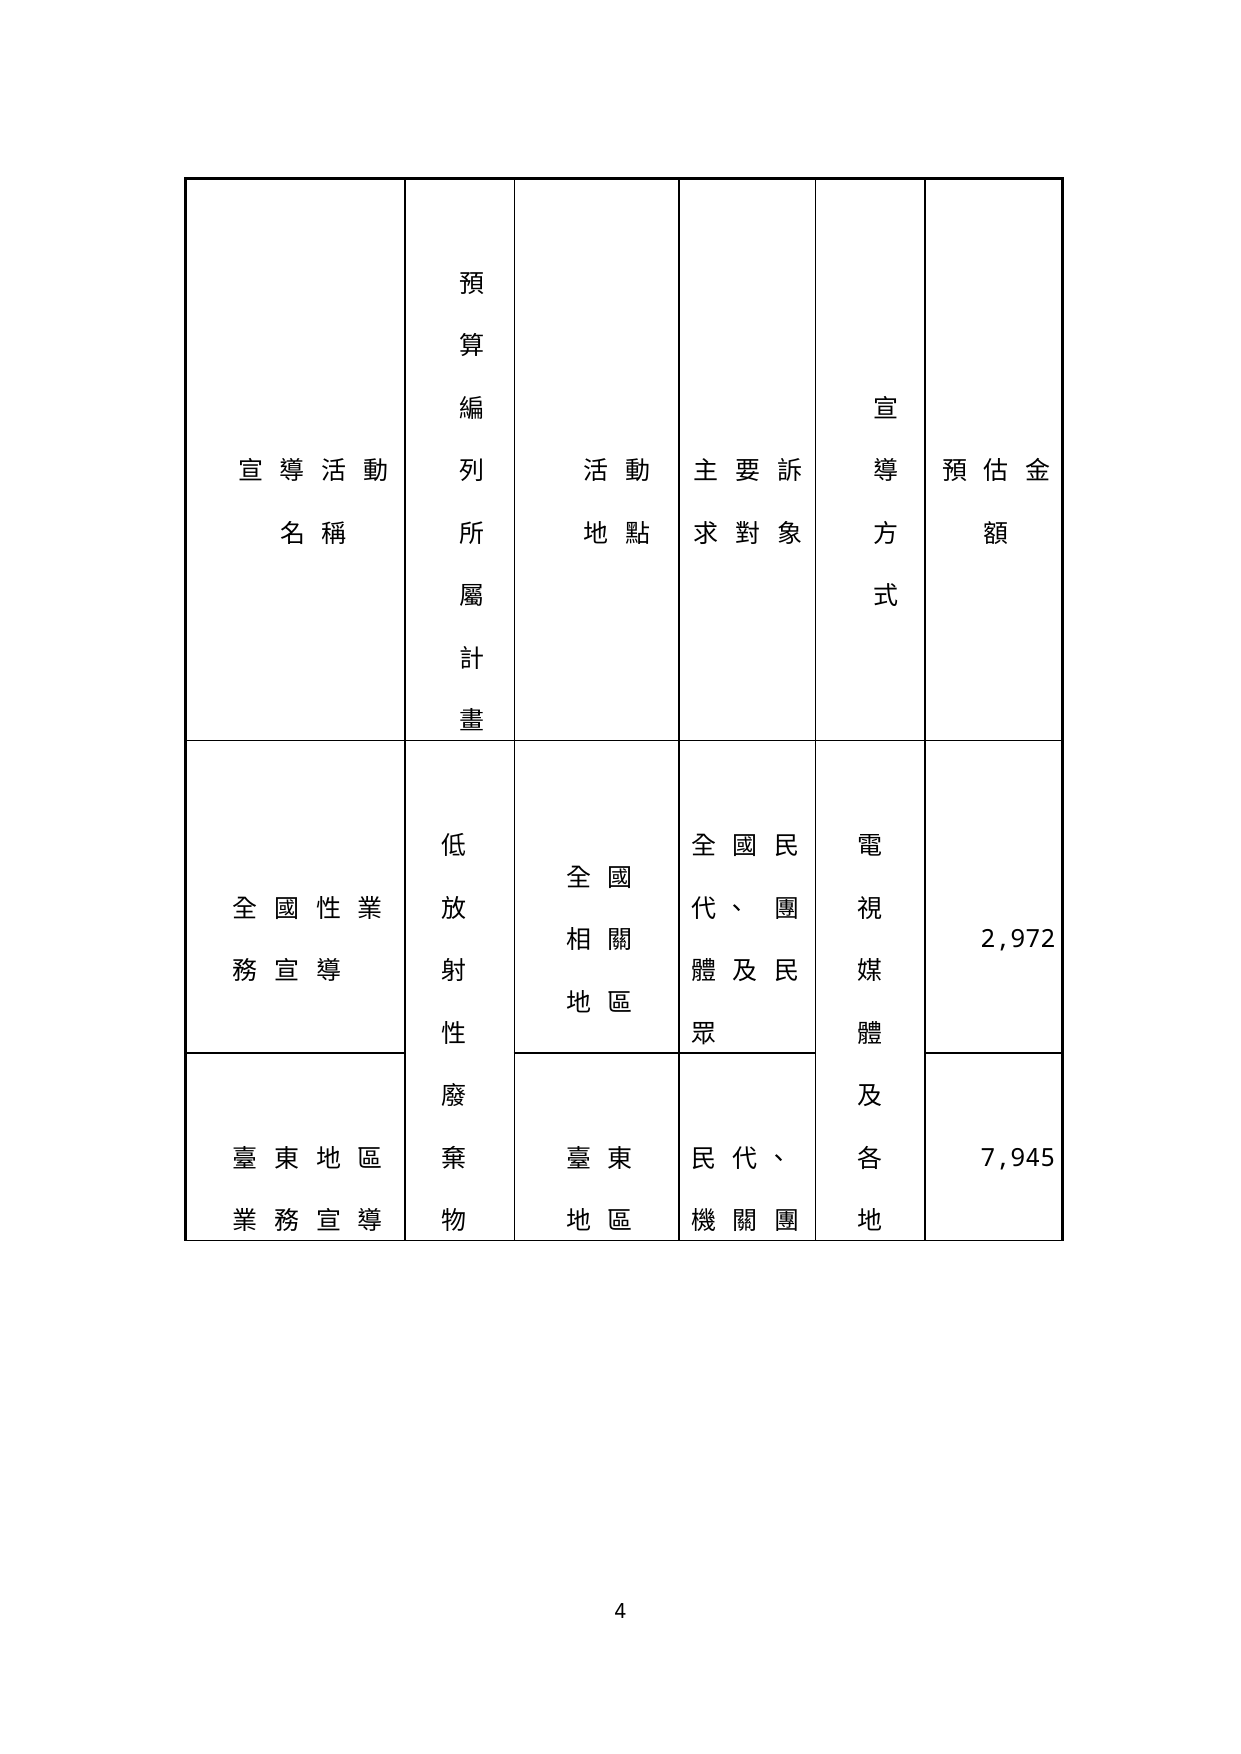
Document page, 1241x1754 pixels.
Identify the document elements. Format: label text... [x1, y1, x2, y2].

table_cell 2,972 [926, 741, 1061, 1052]
table_cell 民代、機關團 [680, 1054, 815, 1240]
table_cell 全國性業務宣導 [187, 741, 404, 1052]
table_cell 電視媒體及各地方溝通說明會等 [816, 741, 924, 1240]
table_header 預算編列 所屬計畫 [406, 180, 514, 740]
table_header 主要訴求對象 [680, 180, 815, 740]
table_header 宣導活動 名稱 [187, 180, 404, 740]
table_cell 低放射性廢棄物最終處置場選址公投溝通工作 [406, 741, 514, 1240]
table_cell 臺東地區業務宣導 [187, 1054, 404, 1240]
table_cell 全國相關地區 [515, 741, 678, 1052]
table_header 預估金額 [926, 180, 1061, 740]
table_header 宣導方式 [816, 180, 924, 740]
table_cell 7,945 [926, 1054, 1061, 1240]
table_header 活動地點 [515, 180, 678, 740]
table_cell 臺東地區 [515, 1054, 678, 1240]
table_cell 全國民代、團體及民眾 [680, 741, 815, 1052]
